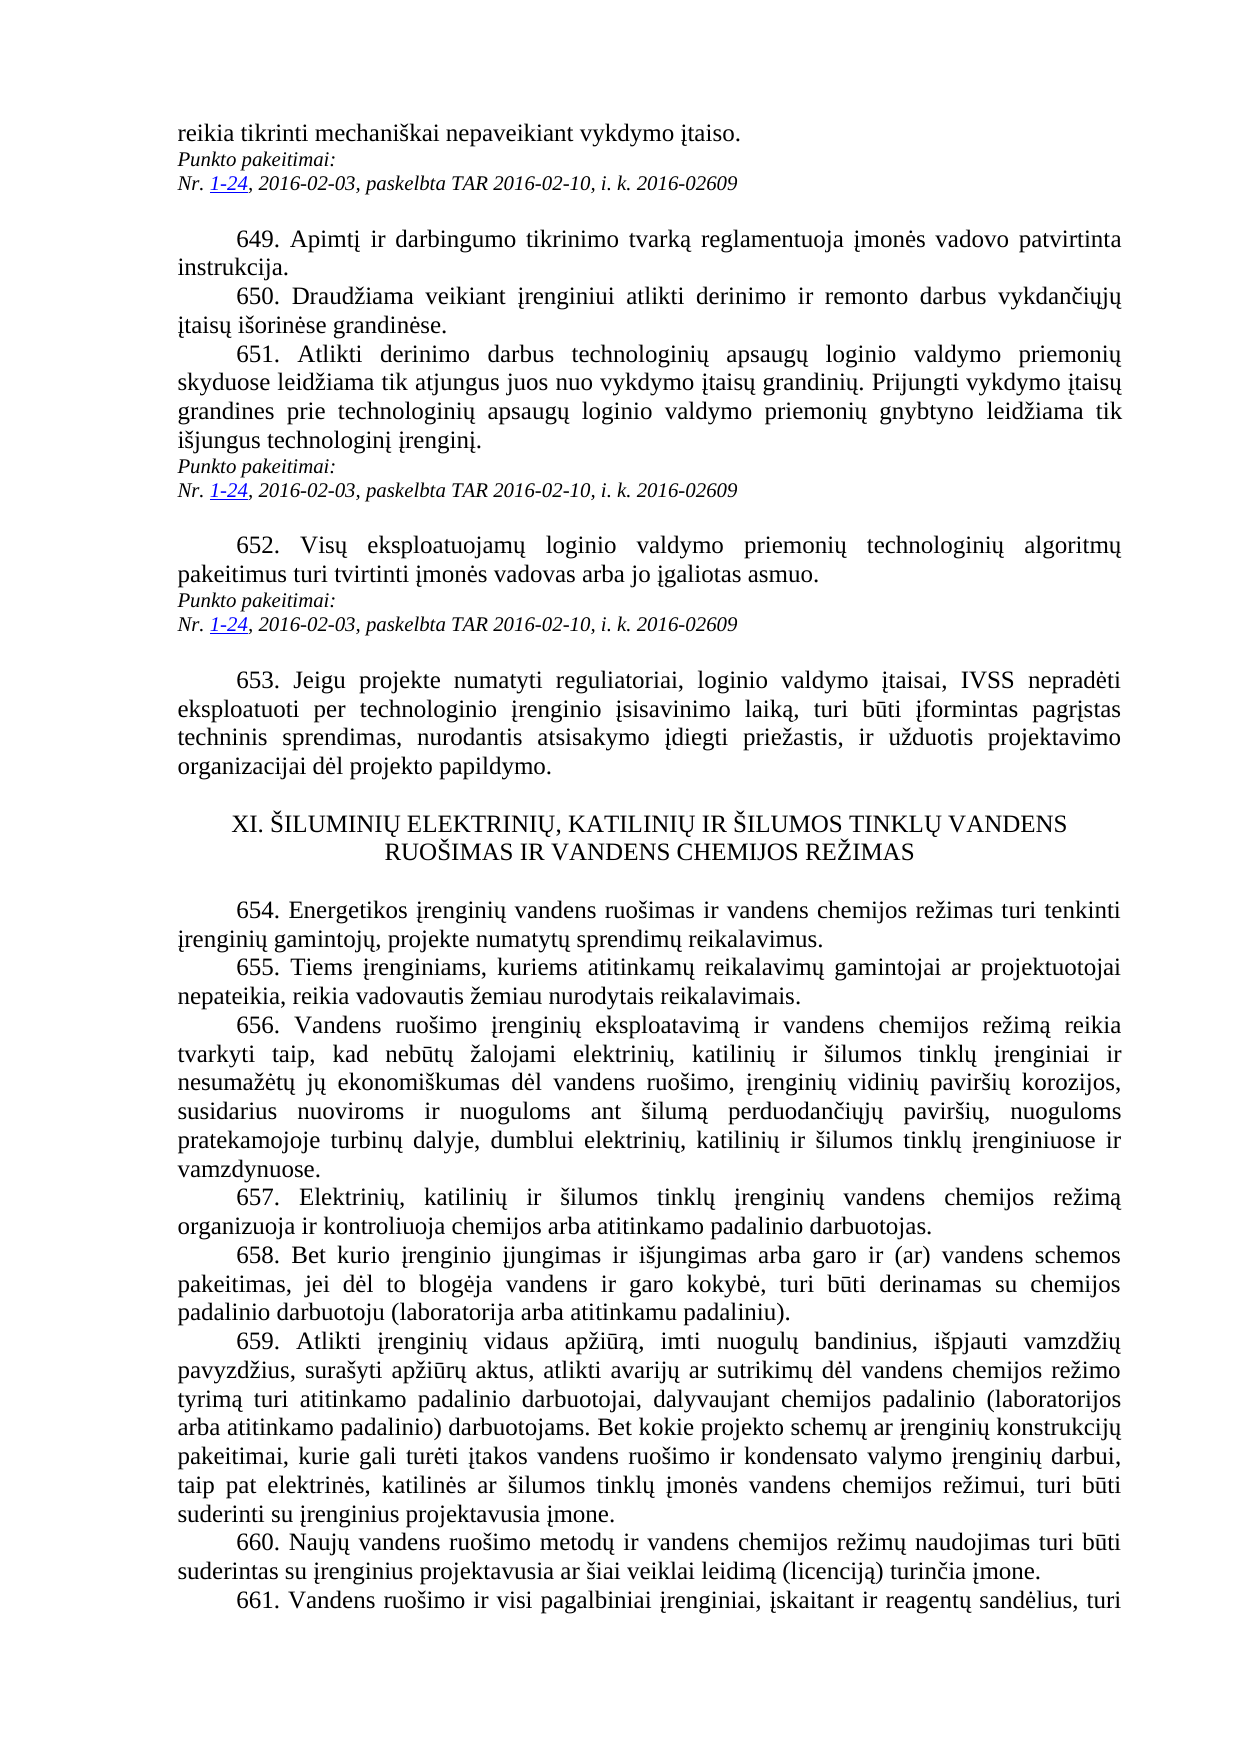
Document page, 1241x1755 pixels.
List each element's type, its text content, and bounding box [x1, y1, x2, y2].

text 654. Energetikos įrenginių vandens ruošimas ir vandens chemijos režimas turi tenkinti įrenginių gamintojų, projekte numatytų sprendimų reikalavimus. [177, 895, 1122, 952]
text 653. Jeigu projekte numatyti reguliatoriai, loginio valdymo įtaisai, IVSS nepradėti eksploatuoti per technologinio įrenginio įsisavinimo laiką, turi būti įformintas pagrįstas techninis sprendimas, nurodantis atsisakymo įdiegti priežastis, ir užduotis projektavimo organizacijai dėl projekto papildymo. [177, 665, 1122, 780]
text 661. Vandens ruošimo ir visi pagalbiniai įrenginiai, įskaitant ir reagentų sandėlius, turi [177, 1585, 1122, 1614]
text Nr. 1-24, 2016-02-03, paskelbta TAR 2016-02-10, i. k. 2016-02609 [177, 478, 1122, 502]
text 659. Atlikti įrenginių vidaus apžiūrą, imti nuogulų bandinius, išpjauti vamzdžių pavyzdžius, surašyti apžiūrų aktus, atlikti avarijų ar sutrikimų dėl vandens chemijos režimo tyrimą turi atitinkamo padalinio darbuotojai, dalyvaujant chemijos padalinio (laboratorijos arba atitinkamo padalinio) darbuotojams. Bet kokie projekto schemų ar įrenginių konstrukcijų pakeitimai, kurie gali turėti įtakos vandens ruošimo ir kondensato valymo įrenginių darbui, taip pat elektrinės, katilinės ar šilumos tinklų įmonės vandens chemijos režimui, turi būti suderinti su įrenginius projektavusia įmone. [177, 1326, 1122, 1527]
text Punkto pakeitimai: [177, 454, 1122, 478]
text Punkto pakeitimai: [177, 147, 1122, 171]
text 649. Apimtį ir darbingumo tikrinimo tvarką reglamentuoja įmonės vadovo patvirtinta instrukcija. [177, 224, 1122, 281]
text reikia tikrinti mechaniškai nepaveikiant vykdymo įtaiso. [177, 118, 1122, 147]
text 652. Visų eksploatuojamų loginio valdymo priemonių technologinių algoritmų pakeitimus turi tvirtinti įmonės vadovas arba jo įgaliotas asmuo. [177, 531, 1122, 588]
text 651. Atlikti derinimo darbus technologinių apsaugų loginio valdymo priemonių skyduose leidžiama tik atjungus juos nuo vykdymo įtaisų grandinių. Prijungti vykdymo įtaisų grandines prie technologinių apsaugų loginio valdymo priemonių gnybtyno leidžiama tik išjungus technologinį įrenginį. [177, 339, 1122, 454]
text Nr. 1-24, 2016-02-03, paskelbta TAR 2016-02-10, i. k. 2016-02609 [177, 171, 1122, 195]
text 658. Bet kurio įrenginio įjungimas ir išjungimas arba garo ir (ar) vandens schemos pakeitimas, jei dėl to blogėja vandens ir garo kokybė, turi būti derinamas su chemijos padalinio darbuotoju (laboratorija arba atitinkamu padaliniu). [177, 1240, 1122, 1326]
text XI. ŠILUMINIŲ ELEKTRINIŲ, KATILINIŲ IR ŠILUMOS TINKLŲ VANDENS RUOŠIMAS IR VANDENS CHEMIJOS REŽIMAS [177, 809, 1122, 866]
text 656. Vandens ruošimo įrenginių eksploatavimą ir vandens chemijos režimą reikia tvarkyti taip, kad nebūtų žalojami elektrinių, katilinių ir šilumos tinklų įrenginiai ir nesumažėtų jų ekonomiškumas dėl vandens ruošimo, įrenginių vidinių paviršių korozijos, susidarius nuoviroms ir nuoguloms ant šilumą perduodančiųjų paviršių, nuoguloms pratekamojoje turbinų dalyje, dumblui elektrinių, katilinių ir šilumos tinklų įrenginiuose ir vamzdynuose. [177, 1010, 1122, 1182]
text 657. Elektrinių, katilinių ir šilumos tinklų įrenginių vandens chemijos režimą organizuoja ir kontroliuoja chemijos arba atitinkamo padalinio darbuotojas. [177, 1182, 1122, 1240]
text Nr. 1-24, 2016-02-03, paskelbta TAR 2016-02-10, i. k. 2016-02609 [177, 612, 1122, 636]
text 655. Tiems įrenginiams, kuriems atitinkamų reikalavimų gamintojai ar projektuotojai nepateikia, reikia vadovautis žemiau nurodytais reikalavimais. [177, 952, 1122, 1010]
text Punkto pakeitimai: [177, 588, 1122, 612]
text 660. Naujų vandens ruošimo metodų ir vandens chemijos režimų naudojimas turi būti suderintas su įrenginius projektavusia ar šiai veiklai leidimą (licenciją) turinčia įmone. [177, 1527, 1122, 1585]
text 650. Draudžiama veikiant įrenginiui atlikti derinimo ir remonto darbus vykdančiųjų įtaisų išorinėse grandinėse. [177, 281, 1122, 339]
